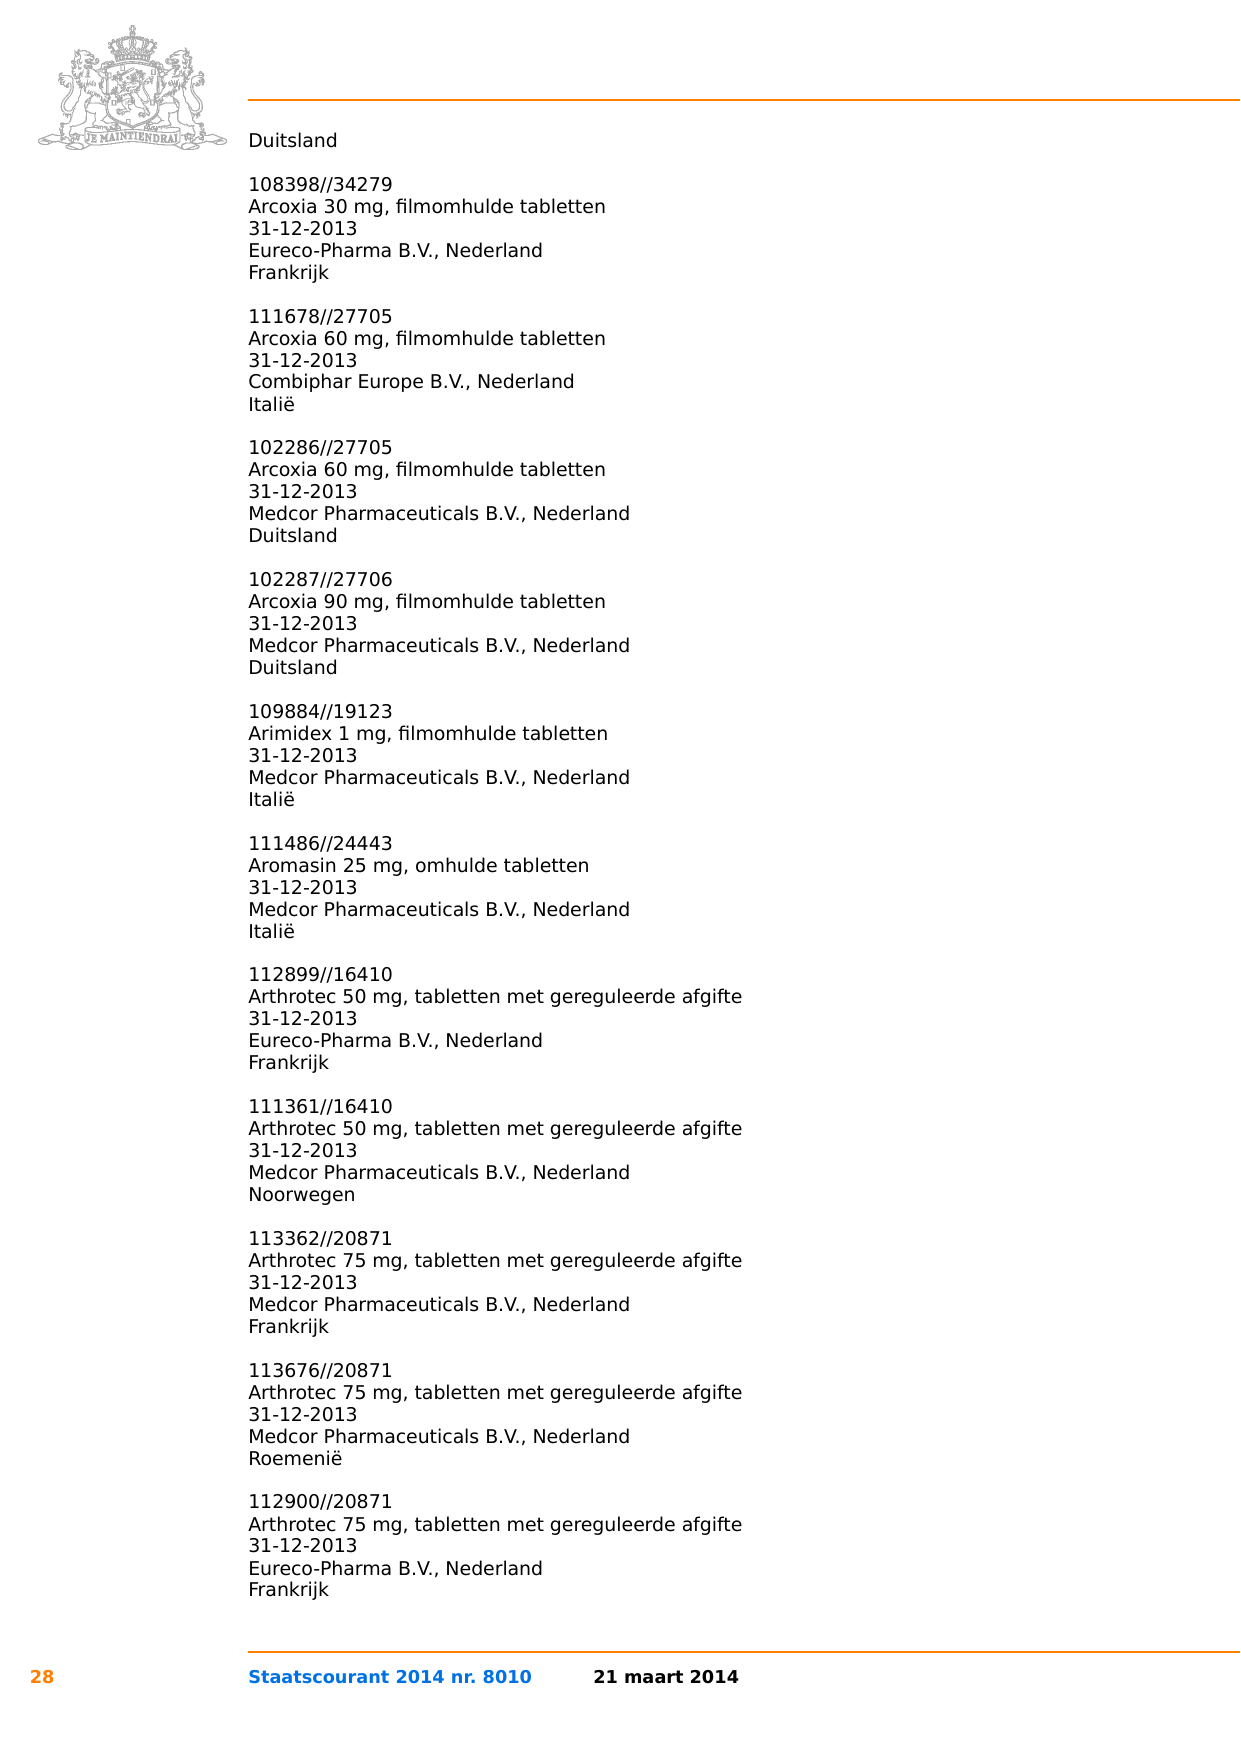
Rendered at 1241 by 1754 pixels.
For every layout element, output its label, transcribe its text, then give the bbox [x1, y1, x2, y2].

text 31-12-2013 [248, 481, 1163, 503]
text Medcor Pharmaceuticals B.V., Nederland [248, 1426, 1163, 1448]
text Eureco-Pharma B.V., Nederland [248, 240, 1163, 262]
text Italië [248, 393, 1163, 415]
text 113362//20871 [248, 1228, 1163, 1250]
text Roemenië [248, 1448, 1163, 1469]
text 102286//27705 [248, 437, 1163, 459]
text Frankrijk [248, 1052, 1163, 1074]
text Frankrijk [248, 1579, 1163, 1601]
text 111678//27705 [248, 306, 1163, 327]
text 109884//19123 [248, 701, 1163, 723]
text Duitsland [248, 130, 1163, 152]
text 111486//24443 [248, 833, 1163, 854]
text Medcor Pharmaceuticals B.V., Nederland [248, 898, 1163, 921]
text 31-12-2013 [248, 613, 1163, 635]
text Italië [248, 921, 1163, 942]
picture [38, 25, 227, 150]
text Eureco-Pharma B.V., Nederland [248, 1557, 1163, 1579]
text Noorwegen [248, 1184, 1163, 1206]
text Duitsland [248, 657, 1163, 679]
text Medcor Pharmaceuticals B.V., Nederland [248, 635, 1163, 657]
text Medcor Pharmaceuticals B.V., Nederland [248, 767, 1163, 789]
text Medcor Pharmaceuticals B.V., Nederland [248, 1162, 1163, 1184]
text Arcoxia 60 mg, filmomhulde tabletten [248, 327, 1163, 349]
text 31-12-2013 [248, 877, 1163, 898]
text Arcoxia 30 mg, filmomhulde tabletten [248, 196, 1163, 218]
text Combiphar Europe B.V., Nederland [248, 371, 1163, 393]
text Eureco-Pharma B.V., Nederland [248, 1030, 1163, 1052]
text Medcor Pharmaceuticals B.V., Nederland [248, 503, 1163, 525]
text Aromasin 25 mg, omhulde tabletten [248, 854, 1163, 877]
text 31-12-2013 [248, 1404, 1163, 1426]
text 112899//16410 [248, 964, 1163, 986]
text 31-12-2013 [248, 1140, 1163, 1162]
text Italië [248, 789, 1163, 811]
text 108398//34279 [248, 174, 1163, 196]
text 112900//20871 [248, 1491, 1163, 1513]
text Arcoxia 60 mg, filmomhulde tabletten [248, 459, 1163, 481]
text Frankrijk [248, 1316, 1163, 1338]
text Arcoxia 90 mg, filmomhulde tabletten [248, 591, 1163, 613]
text Arthrotec 50 mg, tabletten met gereguleerde afgifte [248, 986, 1163, 1008]
text Frankrijk [248, 262, 1163, 284]
text 31-12-2013 [248, 349, 1163, 371]
text Medcor Pharmaceuticals B.V., Nederland [248, 1294, 1163, 1316]
text Duitsland [248, 525, 1163, 547]
text 31-12-2013 [248, 1008, 1163, 1030]
text Arthrotec 75 mg, tabletten met gereguleerde afgifte [248, 1250, 1163, 1272]
text 31-12-2013 [248, 745, 1163, 767]
text Arthrotec 50 mg, tabletten met gereguleerde afgifte [248, 1118, 1163, 1140]
text Arimidex 1 mg, filmomhulde tabletten [248, 723, 1163, 745]
text Arthrotec 75 mg, tabletten met gereguleerde afgifte [248, 1513, 1163, 1535]
text 102287//27706 [248, 569, 1163, 591]
text 31-12-2013 [248, 1272, 1163, 1294]
text 31-12-2013 [248, 1535, 1163, 1557]
text 113676//20871 [248, 1360, 1163, 1382]
text 31-12-2013 [248, 218, 1163, 240]
text 111361//16410 [248, 1096, 1163, 1118]
text Arthrotec 75 mg, tabletten met gereguleerde afgifte [248, 1382, 1163, 1404]
